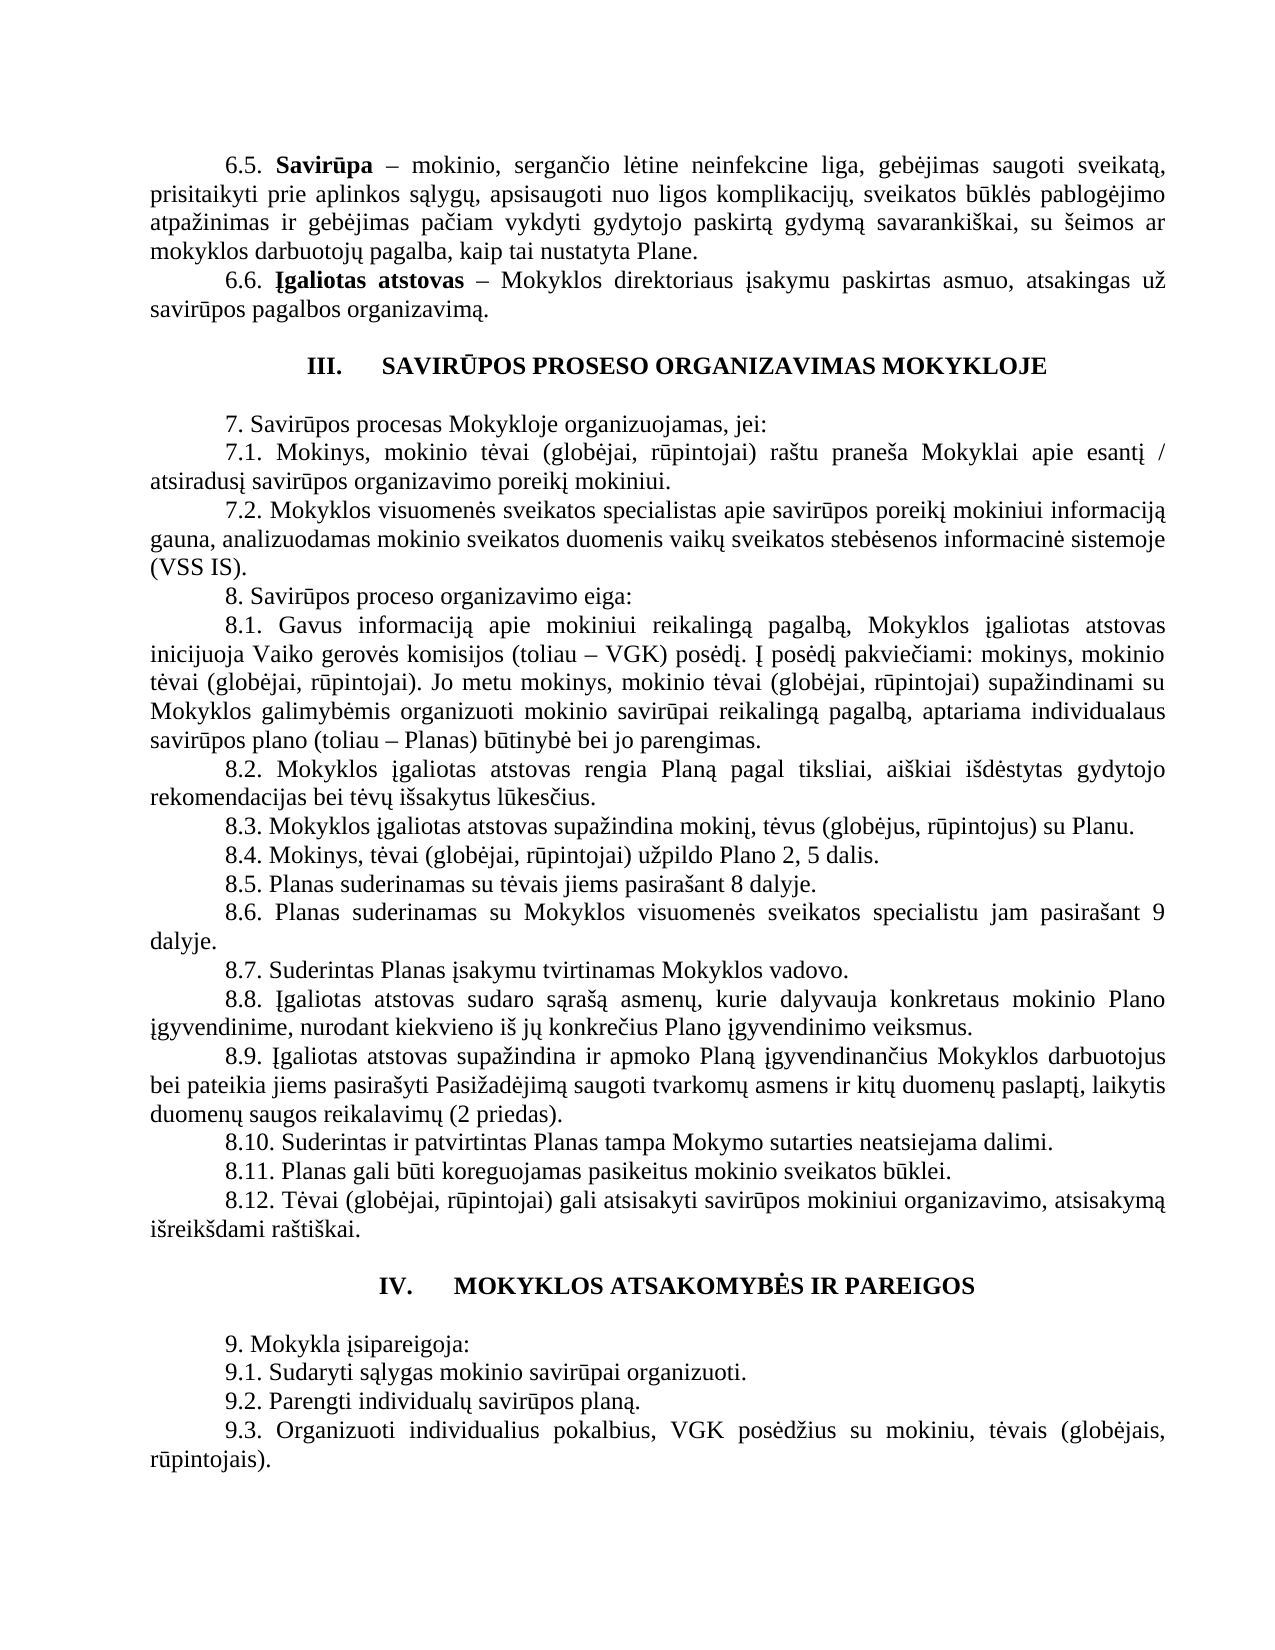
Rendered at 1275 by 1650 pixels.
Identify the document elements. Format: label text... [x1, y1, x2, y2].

text 9.3. Organizuoti individualius pokalbius, VGK posėdžius su mokiniu, tėvais (globėjais, rūpintojais). [150, 1415, 1167, 1472]
text 6.6. Įgaliotas atstovas – Mokyklos direktoriaus įsakymu paskirtas asmuo, atsakingas už savirūpos pagalbos organizavimą. [150, 265, 1167, 322]
text 7. Savirūpos procesas Mokykloje organizuojamas, jei: [150, 409, 1167, 437]
text 7.2. Mokyklos visuomenės sveikatos specialistas apie savirūpos poreikį mokiniui informaciją gauna, analizuodamas mokinio sveikatos duomenis vaikų sveikatos stebėsenos informacinė sistemoje (VSS IS). [150, 495, 1167, 581]
text 8.3. Mokyklos įgaliotas atstovas supažindina mokinį, tėvus (globėjus, rūpintojus) su Planu. [150, 811, 1167, 840]
text 8.1. Gavus informaciją apie mokiniui reikalingą pagalbą, Mokyklos įgaliotas atstovas inicijuoja Vaiko gerovės komisijos (toliau – VGK) posėdį. Į posėdį pakviečiami: mokinys, mokinio tėvai (globėjai, rūpintojai). Jo metu mokinys, mokinio tėvai (globėjai, rūpintojai) supažindinami su Mokyklos galimybėmis organizuoti mokinio savirūpai reikalingą pagalbą, aptariama individualaus savirūpos plano (toliau – Planas) būtinybė bei jo parengimas. [150, 610, 1167, 754]
text 9. Mokykla įsipareigoja: [150, 1329, 1167, 1357]
text 8.7. Suderintas Planas įsakymu tvirtinamas Mokyklos vadovo. [150, 955, 1167, 984]
text 9.2. Parengti individualų savirūpos planą. [150, 1386, 1167, 1415]
text 8. Savirūpos proceso organizavimo eiga: [150, 581, 1167, 610]
text 8.6. Planas suderinamas su Mokyklos visuomenės sveikatos specialistu jam pasirašant 9 dalyje. [150, 897, 1167, 955]
text 8.12. Tėvai (globėjai, rūpintojai) gali atsisakyti savirūpos mokiniui organizavimo, atsisakymą išreikšdami raštiškai. [150, 1185, 1167, 1242]
text 9.1. Sudaryti sąlygas mokinio savirūpai organizuoti. [150, 1357, 1167, 1386]
text 7.1. Mokinys, mokinio tėvai (globėjai, rūpintojai) raštu praneša Mokyklai apie esantį / atsiradusį savirūpos organizavimo poreikį mokiniui. [150, 437, 1167, 495]
text 6.5. Savirūpa – mokinio, sergančio lėtine neinfekcine liga, gebėjimas saugoti sveikatą, prisitaikyti prie aplinkos sąlygų, apsisaugoti nuo ligos komplikacijų, sveikatos būklės pablogėjimo atpažinimas ir gebėjimas pačiam vykdyti gydytojo paskirtą gydymą savarankiškai, su šeimos ar mokyklos darbuotojų pagalba, kaip tai nustatyta Plane. [150, 150, 1167, 265]
list SAVIRŪPOS PROSESO ORGANIZAVIMAS MOKYKLOJE [187, 351, 1167, 380]
text 8.4. Mokinys, tėvai (globėjai, rūpintojai) užpildo Plano 2, 5 dalis. [150, 840, 1167, 869]
text 8.11. Planas gali būti koreguojamas pasikeitus mokinio sveikatos būklei. [150, 1156, 1167, 1185]
text 8.9. Įgaliotas atstovas supažindina ir apmoko Planą įgyvendinančius Mokyklos darbuotojus bei pateikia jiems pasirašyti Pasižadėjimą saugoti tvarkomų asmens ir kitų duomenų paslaptį, laikytis duomenų saugos reikalavimų (2 priedas). [150, 1041, 1167, 1127]
text 8.5. Planas suderinamas su tėvais jiems pasirašant 8 dalyje. [150, 869, 1167, 897]
text 8.8. Įgaliotas atstovas sudaro sąrašą asmenų, kurie dalyvauja konkretaus mokinio Plano įgyvendinime, nurodant kiekvieno iš jų konkrečius Plano įgyvendinimo veiksmus. [150, 984, 1167, 1041]
text 8.10. Suderintas ir patvirtintas Planas tampa Mokymo sutarties neatsiejama dalimi. [150, 1127, 1167, 1156]
list MOKYKLOS ATSAKOMYBĖS IR PAREIGOS [187, 1271, 1167, 1300]
text 8.2. Mokyklos įgaliotas atstovas rengia Planą pagal tiksliai, aiškiai išdėstytas gydytojo rekomendacijas bei tėvų išsakytus lūkesčius. [150, 754, 1167, 811]
